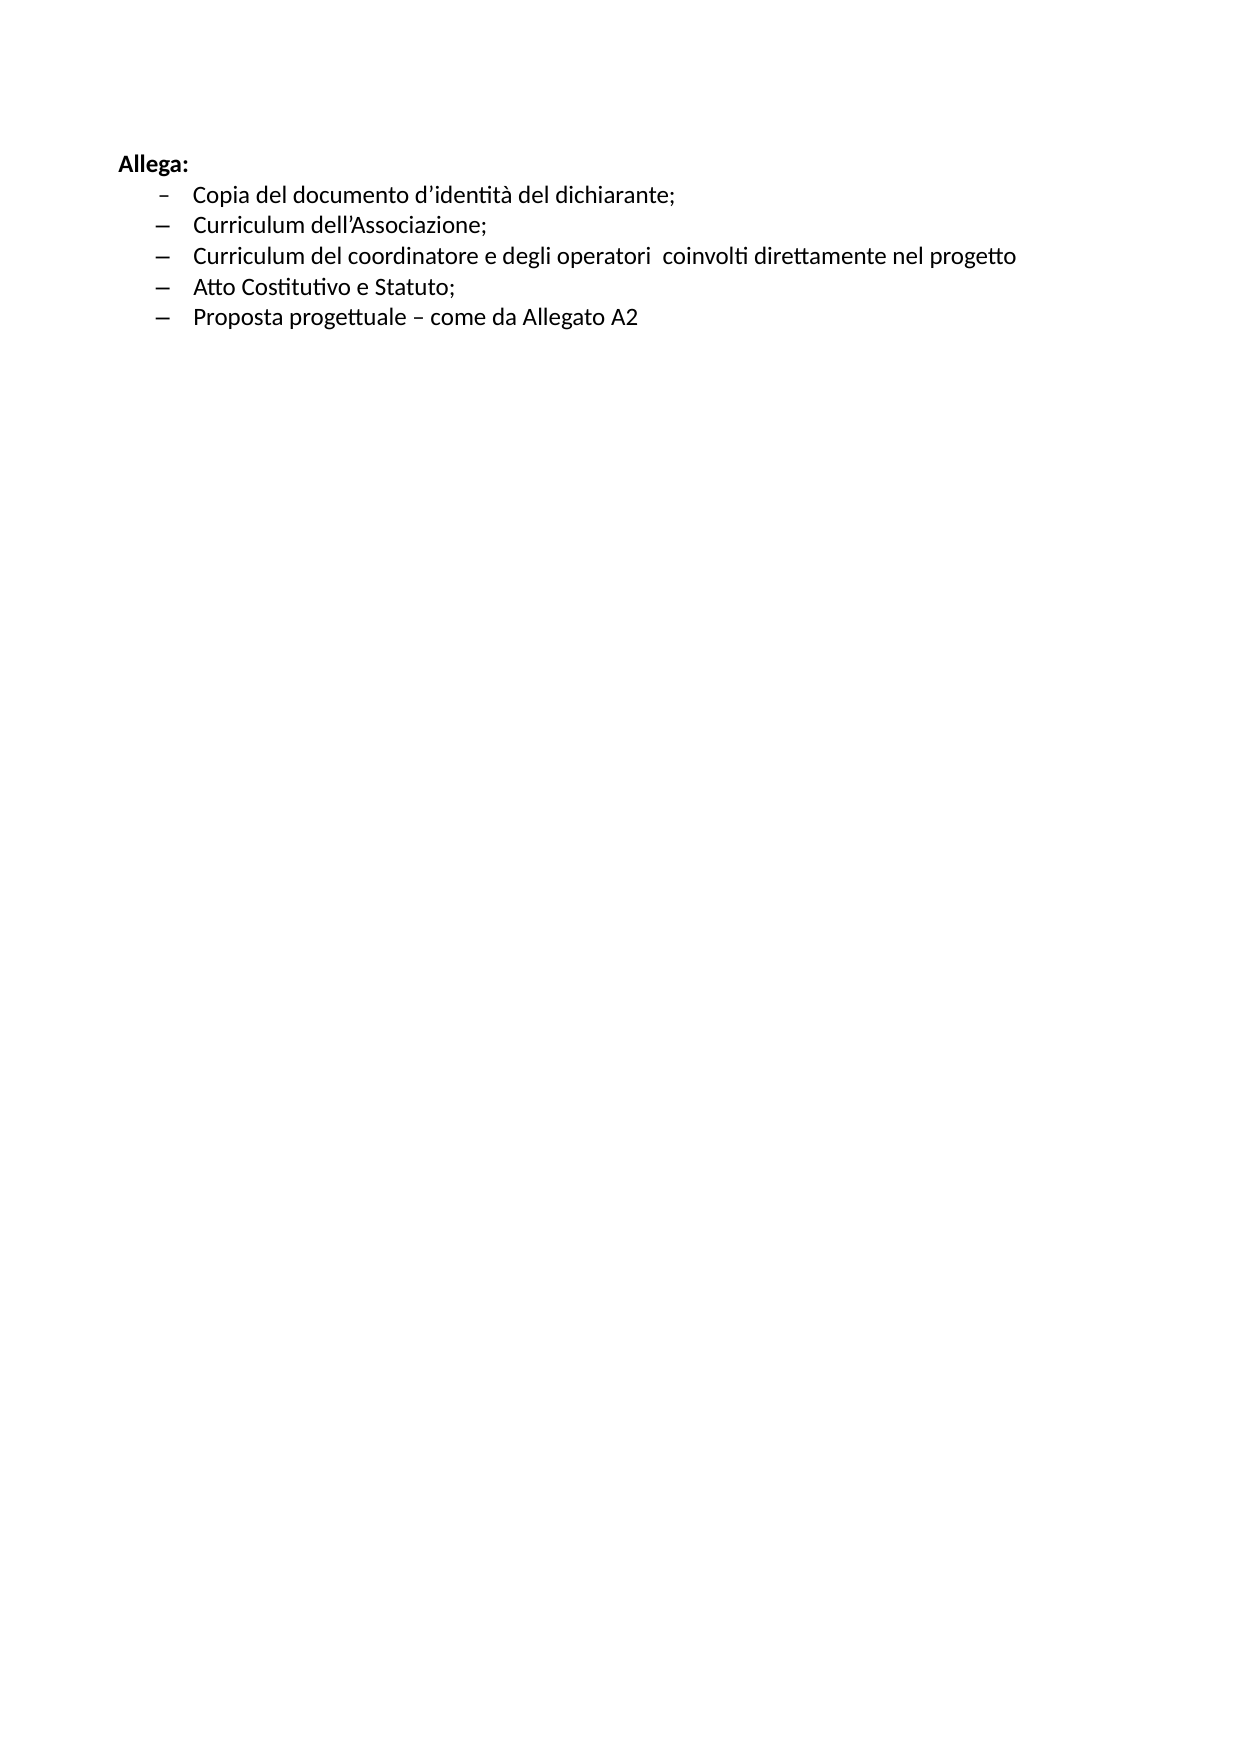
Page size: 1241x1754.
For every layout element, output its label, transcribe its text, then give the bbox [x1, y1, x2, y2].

list Proposta progettuale – come da Allegato A2 [156, 301, 1122, 332]
text – Copia del documento d’identità del dichiarante; [118, 179, 1122, 210]
list Atto Costitutivo e Statuto; [156, 271, 1122, 301]
text Allega: [118, 149, 1122, 179]
list Curriculum del coordinatore e degli operatori coinvolti direttamente nel progetto [156, 240, 1122, 271]
list Curriculum dell’Associazione; [156, 210, 1122, 240]
